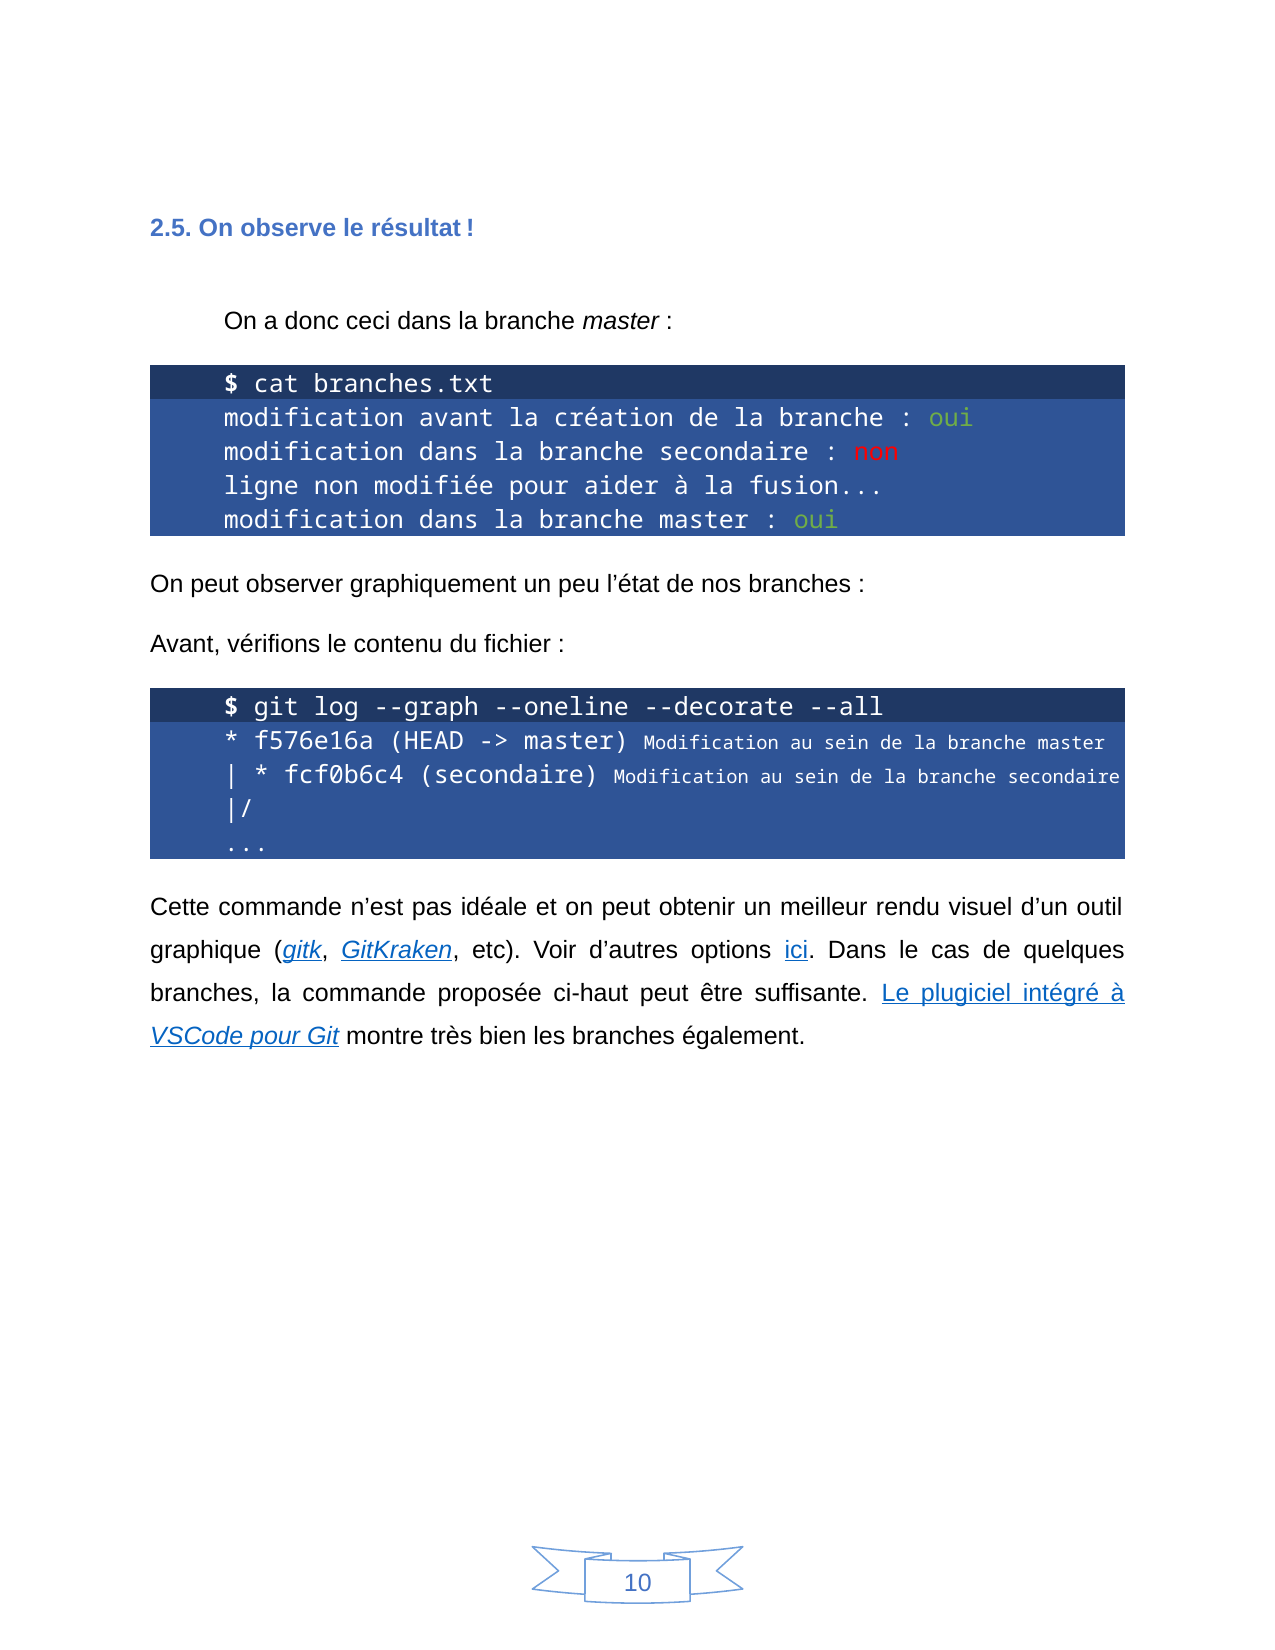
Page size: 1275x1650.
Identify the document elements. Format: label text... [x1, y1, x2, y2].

text $ git log --graph --oneline --decorate --all [150, 688, 1125, 722]
text |/ [150, 791, 1125, 824]
text On a donc ceci dans la branche master : [150, 306, 1125, 334]
text Avant, vérifions le contenu du fichier : [150, 628, 1125, 657]
text modification avant la création de la branche : oui [150, 399, 1125, 433]
text ligne non modifiée pour aider à la fusion... [150, 468, 1125, 502]
text Cette commande n’est pas idéale et on peut obtenir un meilleur rendu visuel d’un outil graphique (gitk, GitKraken, etc). Voir d’autres options ici. Dans le cas de quelques branches, la commande proposée ci-haut peut être suffisante. Le plugiciel intégré à VSCode pour Git montre très bien les branches également. [150, 892, 1125, 1050]
text | * fcf0b6c4 (secondaire) Modification au sein de la branche secondaire [150, 756, 1125, 791]
subtitle 2.5. On observe le résultat ! [150, 212, 1125, 241]
text ... [150, 824, 1125, 859]
text On peut observer graphiquement un peu l’état de nos branches : [150, 569, 1125, 597]
text modification dans la branche master : oui [150, 502, 1125, 536]
text * f576e16a (HEAD -> master) Modification au sein de la branche master [150, 722, 1125, 756]
text modification dans la branche secondaire : non [150, 433, 1125, 468]
text $ cat branches.txt [150, 365, 1125, 399]
